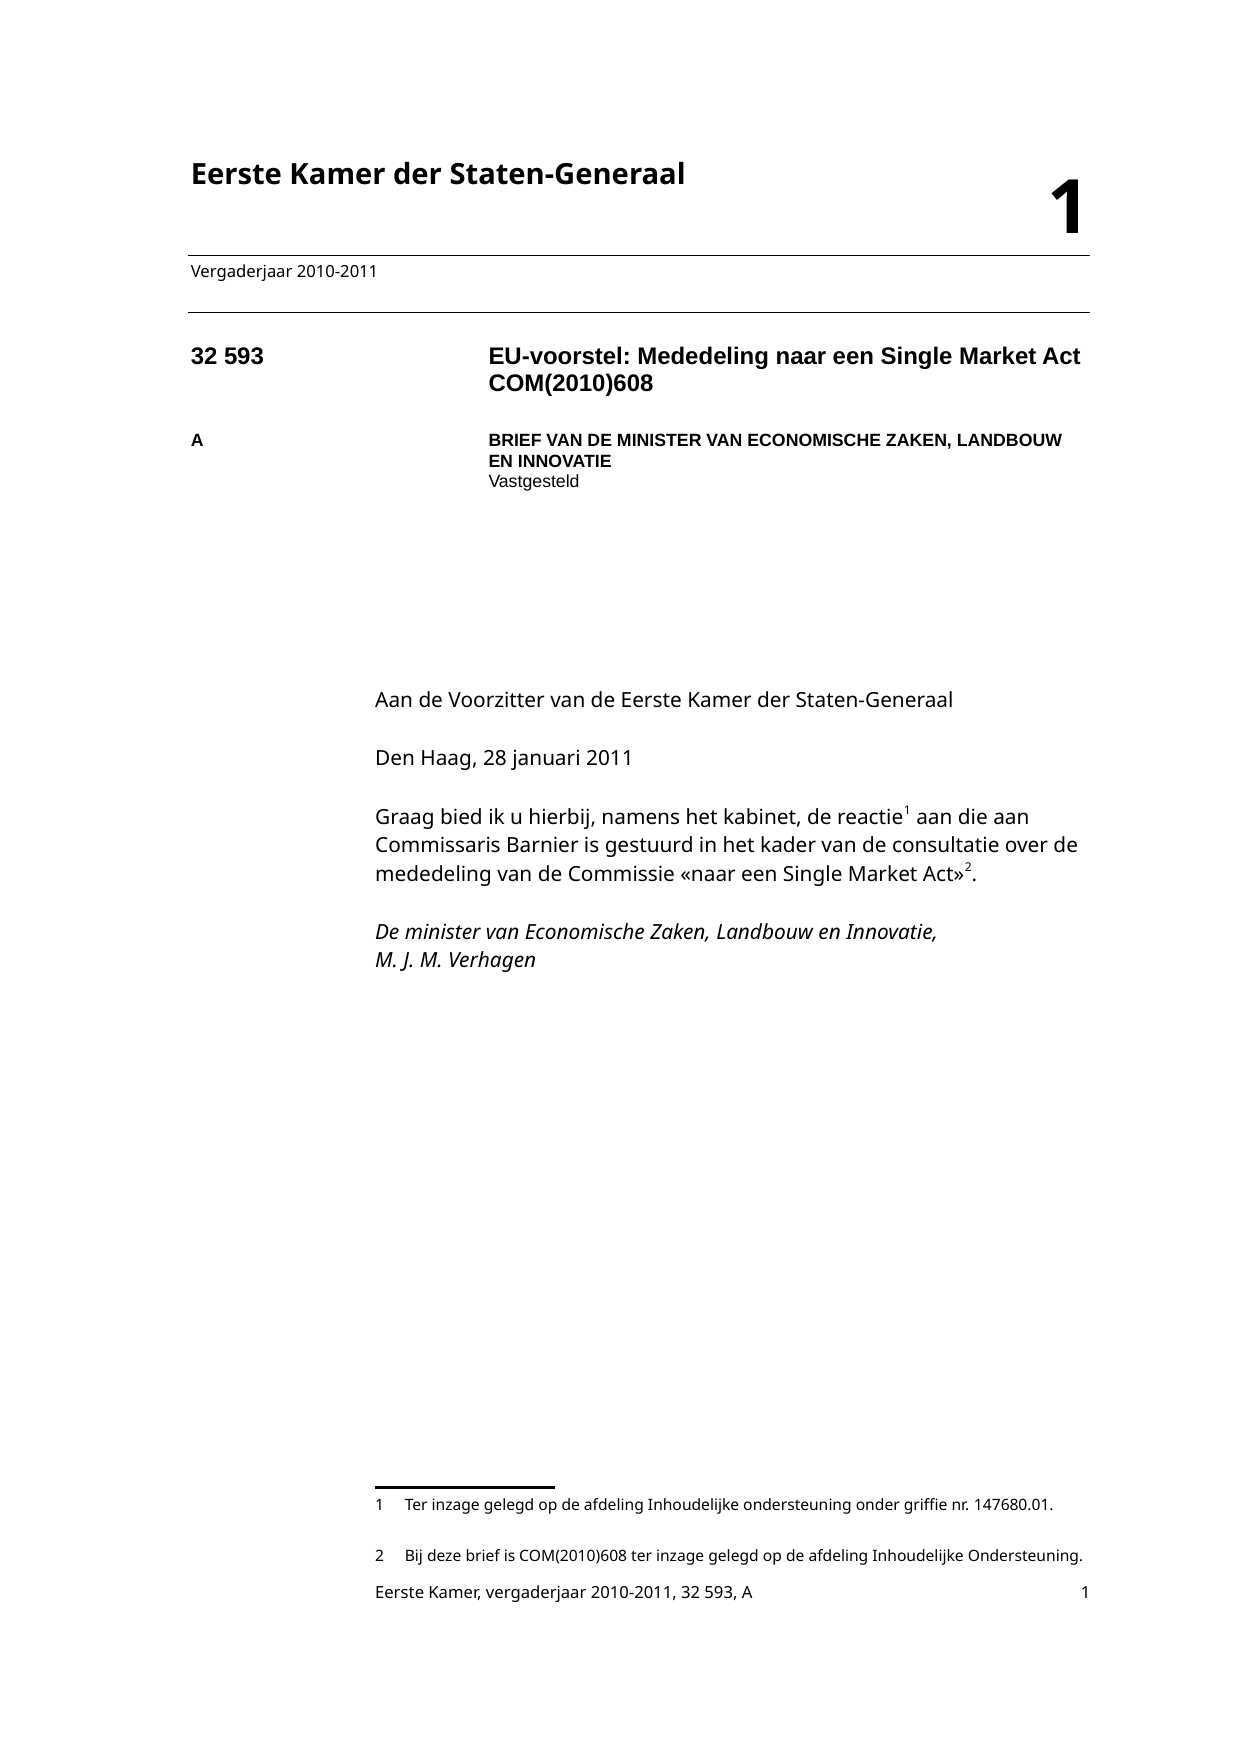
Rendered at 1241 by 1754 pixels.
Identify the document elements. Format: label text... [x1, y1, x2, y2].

text Den Haag, 28 januari 2011 [375, 743, 1090, 772]
table_cell [188, 313, 485, 339]
table_cell [485, 256, 1090, 312]
text Bij deze brief is COM(2010)608 ter inzage gelegd op de afdeling Inhoudelijke Ondersteuning. [375, 1509, 1090, 1566]
table_header Eerste Kamer der Staten-Generaal [188, 150, 909, 255]
text Ter inzage gelegd op de afdeling Inhoudelijke ondersteuning onder griffie nr. 147680.01. [375, 1422, 1090, 1479]
table_cell EU-voorstel: Mededeling naar een Single Market Act COM(2010)608 [485, 339, 1090, 427]
text Graag bied ik u hierbij, namens het kabinet, de reactie aan die aan Commissaris Barnier is gestuurd in het kader van de consultatie over de mededeling van de Commissie «naar een Single Market Act». [375, 802, 1090, 887]
text Aan de Voorzitter van de Eerste Kamer der Staten-Generaal [375, 685, 1090, 713]
table_cell A [188, 427, 485, 566]
table_header 1 [910, 150, 1090, 255]
table_cell 32 593 [188, 339, 485, 427]
text M. J. M. Verhagen [375, 946, 1090, 974]
table_cell BRIEF VAN DE MINISTER VAN ECONOMISCHE ZAKEN, LANDBOUW EN INNOVATIE Vastgesteld [485, 427, 1090, 566]
text De minister van Economische Zaken, Landbouw en Innovatie, [375, 917, 1090, 946]
table_cell [485, 313, 1090, 339]
table_cell Vergaderjaar 2010-2011 [188, 256, 485, 312]
